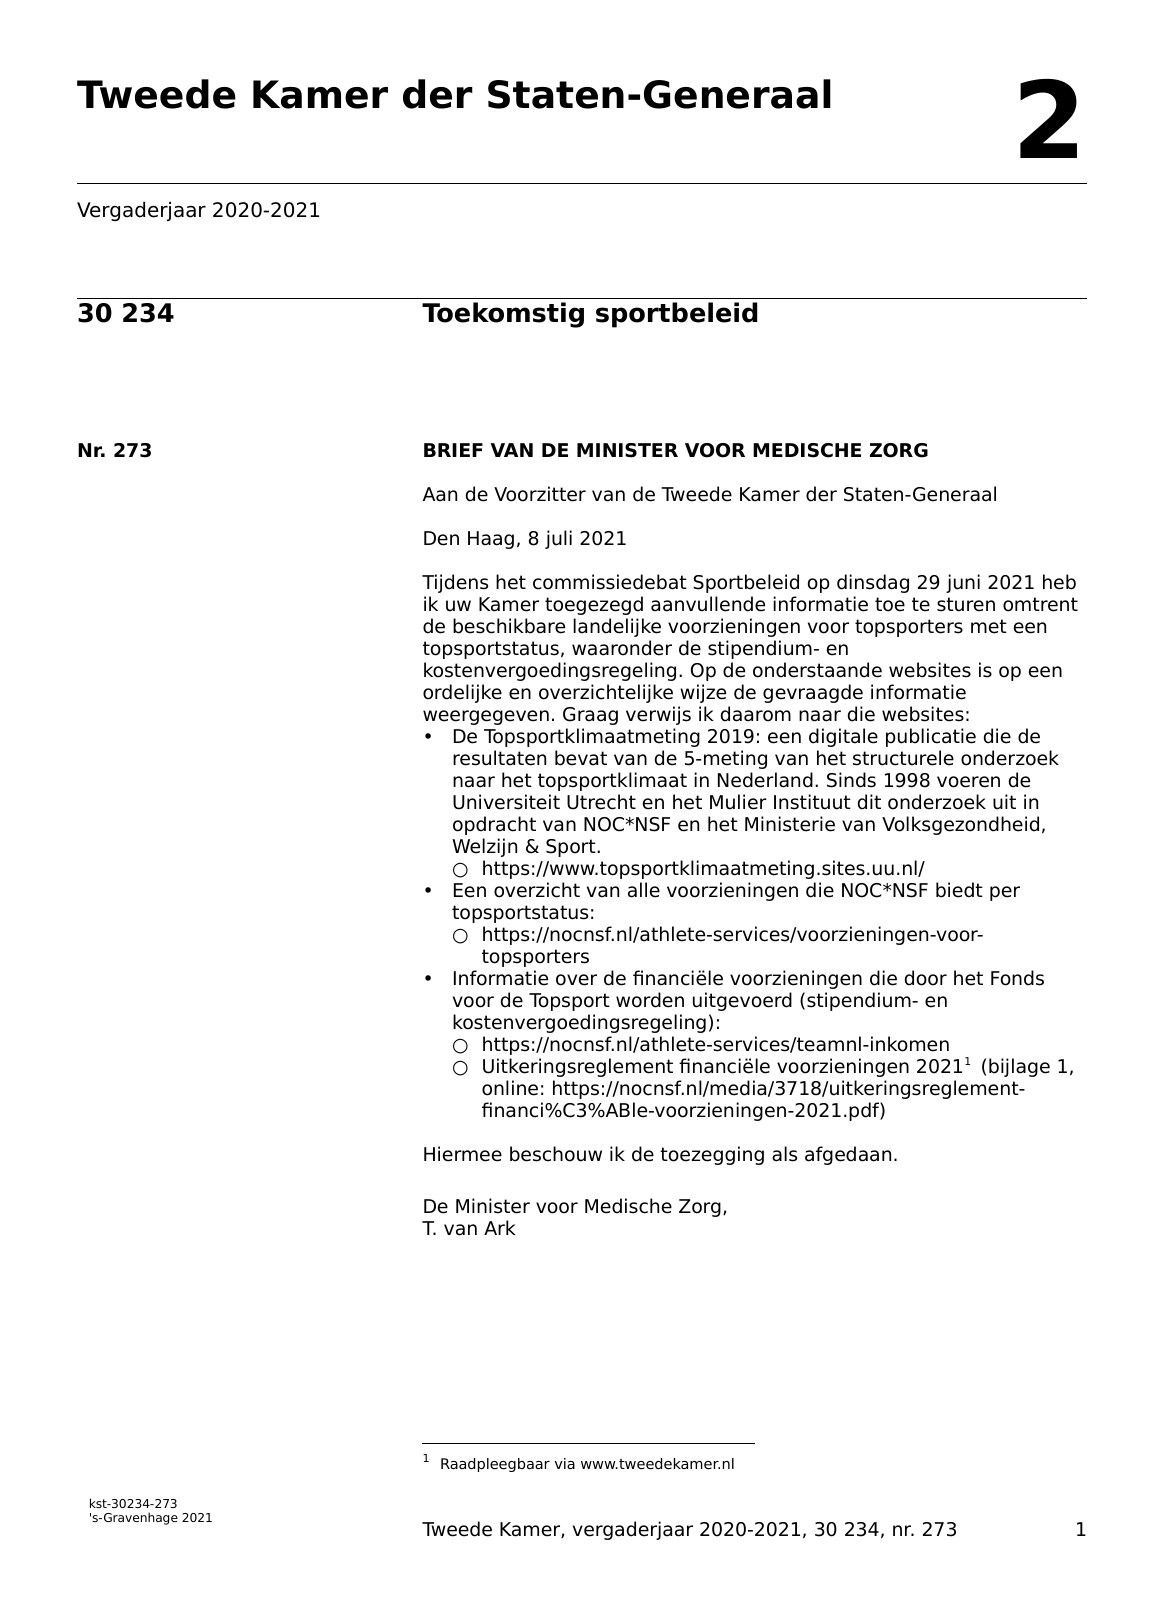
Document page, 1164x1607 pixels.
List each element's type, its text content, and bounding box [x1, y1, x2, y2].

text kst-30234-273 [88, 1497, 323, 1511]
text Den Haag, 8 juli 2021 [422, 528, 1087, 550]
table_header Tweede Kamer der Staten-Generaal [77, 59, 886, 183]
text Hiermee beschouw ik de toezegging als afgedaan. [422, 1144, 1087, 1166]
text ○ https://www.topsportklimaatmeting.sites.uu.nl/ [452, 858, 1087, 880]
text Raadpleegbaar via www.tweedekamer.nl [422, 1452, 1087, 1474]
text ○ https://nocnsf.nl/athlete-services/voorzieningen-voor-topsporters [452, 924, 1087, 968]
text • Informatie over de financiële voorzieningen die door het Fonds voor de Topsport worden uitgevoerd (stipendium- en kostenvergoedingsregeling): [422, 968, 1087, 1034]
text Aan de Voorzitter van de Tweede Kamer der Staten-Generaal [422, 484, 1087, 506]
text 's-Gravenhage 2021 [88, 1511, 323, 1525]
subtitle Nr. 273 BRIEF VAN DE MINISTER VOOR MEDISCHE ZORG [77, 440, 1087, 462]
subtitle 30 234 Toekomstig sportbeleid [77, 299, 1087, 329]
text ○ https://nocnsf.nl/athlete-services/teamnl-inkomen [452, 1034, 1087, 1056]
text ○ Uitkeringsreglement financiële voorzieningen 2021 (bijlage 1, online: https://nocnsf.nl/media/3718/uitkeringsreglement-financi%C3%ABle-voorzieningen-2021.pdf) [452, 1056, 1087, 1122]
text • Een overzicht van alle voorzieningen die NOC*NSF biedt per topsportstatus: [422, 880, 1087, 924]
table_cell Vergaderjaar 2020-2021 [77, 184, 1087, 298]
text De Minister voor Medische Zorg, T. van Ark [422, 1196, 1087, 1240]
text • De Topsportklimaatmeting 2019: een digitale publicatie die de resultaten bevat van de 5-meting van het structurele onderzoek naar het topsportklimaat in Nederland. Sinds 1998 voeren de Universiteit Utrecht en het Mulier Instituut dit onderzoek uit in opdracht van NOC*NSF en het Ministerie van Volksgezondheid, Welzijn & Sport. [422, 726, 1087, 858]
text Tijdens het commissiedebat Sportbeleid op dinsdag 29 juni 2021 heb ik uw Kamer toegezegd aanvullende informatie toe te sturen omtrent de beschikbare landelijke voorzieningen voor topsporters met een topsportstatus, waaronder de stipendium- en kostenvergoedingsregeling. Op de onderstaande websites is op een ordelijke en overzichtelijke wijze de gevraagde informatie weergegeven. Graag verwijs ik daarom naar die websites: [422, 572, 1087, 726]
table_header 2 [886, 59, 1087, 183]
